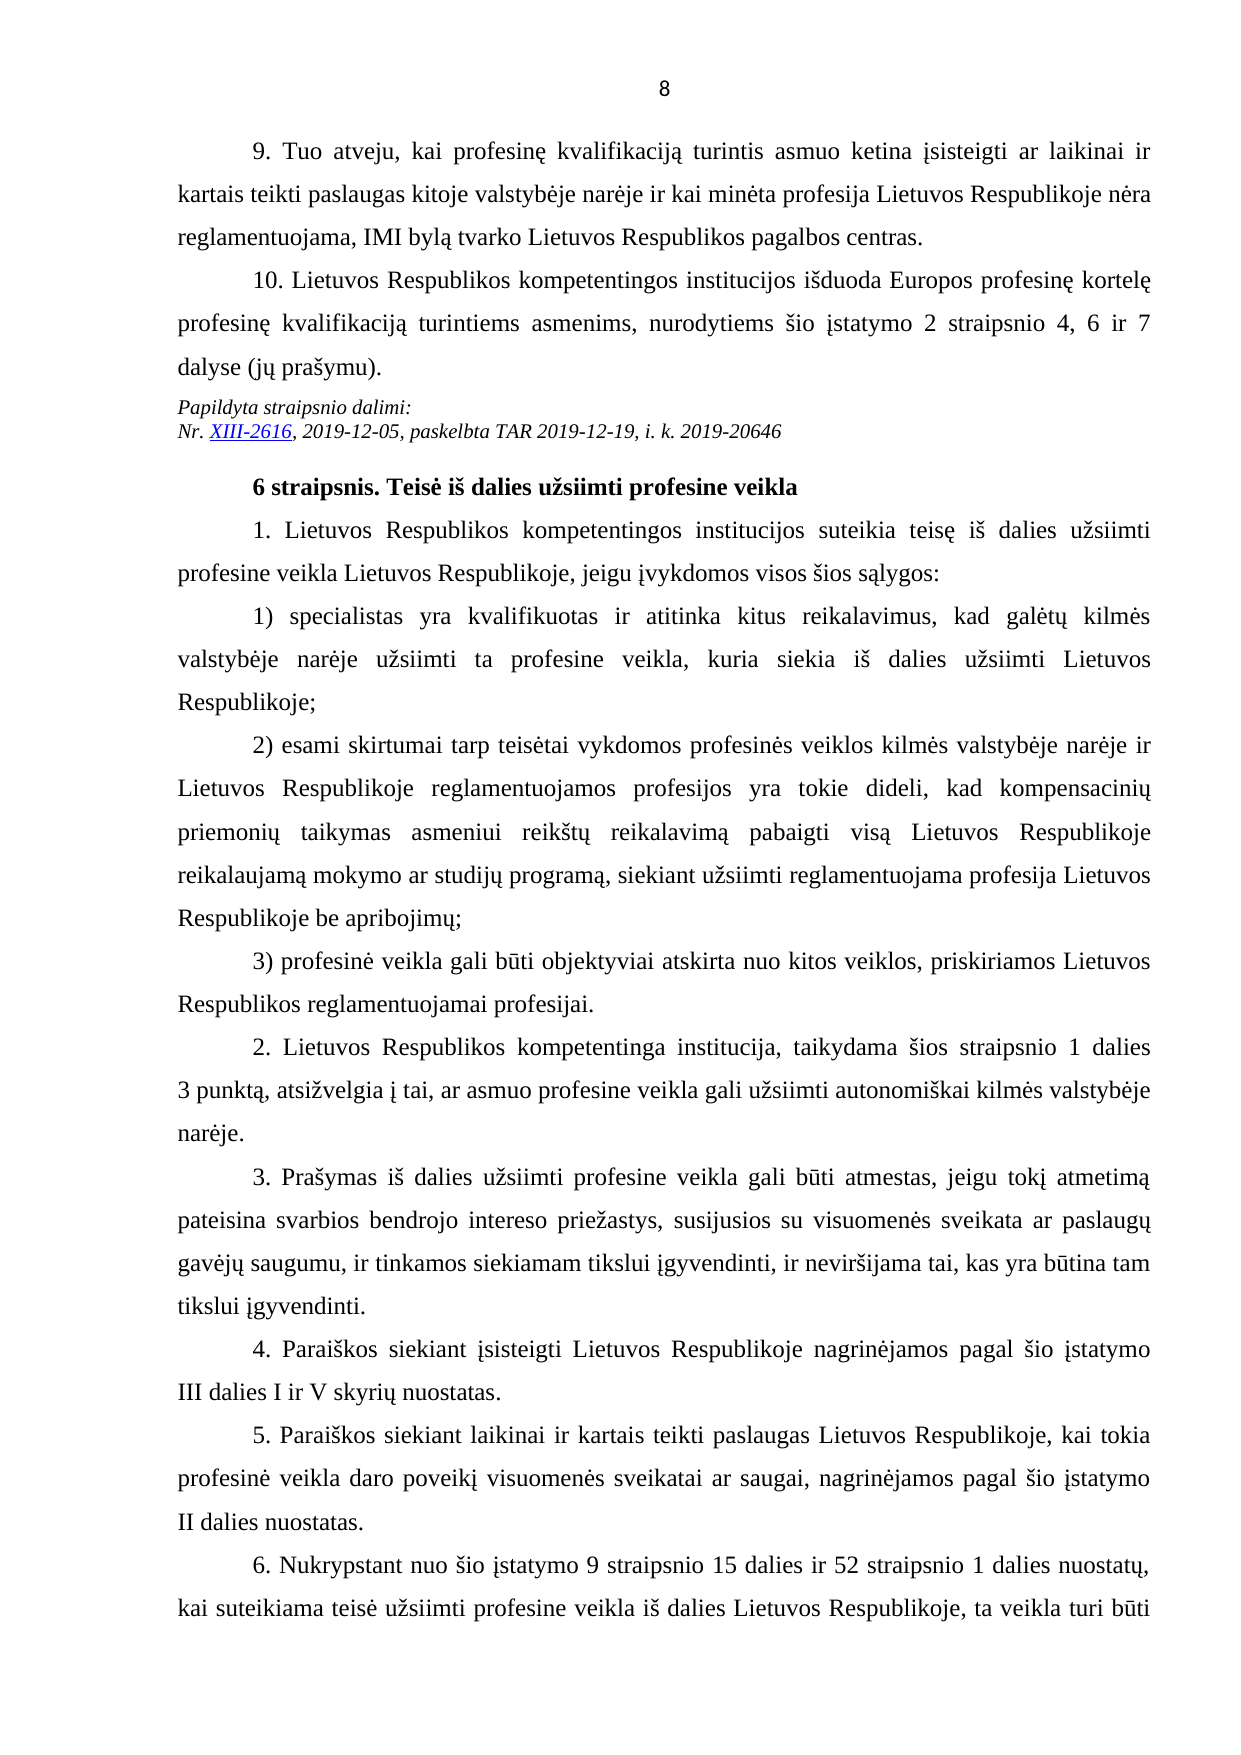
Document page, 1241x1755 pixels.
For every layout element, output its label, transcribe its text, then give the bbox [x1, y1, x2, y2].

text 5. Paraiškos siekiant laikinai ir kartais teikti paslaugas Lietuvos Respublikoje, kai tokia profesinė veikla daro poveikį visuomenės sveikatai ar saugai, nagrinėjamos pagal šio įstatymo II dalies nuostatas. [177, 1420, 1152, 1535]
text 2. Lietuvos Respublikos kompetentinga institucija, taikydama šios straipsnio 1 dalies 3 punktą, atsižvelgia į tai, ar asmuo profesine veikla gali užsiimti autonomiškai kilmės valstybėje narėje. [177, 1032, 1152, 1147]
text Papildyta straipsnio dalimi: [177, 395, 1152, 419]
text 4. Paraiškos siekiant įsisteigti Lietuvos Respublikoje nagrinėjamos pagal šio įstatymo III dalies I ir V skyrių nuostatas. [177, 1334, 1152, 1406]
text 3. Prašymas iš dalies užsiimti profesine veikla gali būti atmestas, jeigu tokį atmetimą pateisina svarbios bendrojo intereso priežastys, susijusios su visuomenės sveikata ar paslaugų gavėjų saugumu, ir tinkamos siekiamam tikslui įgyvendinti, ir neviršijama tai, kas yra būtina tam tikslui įgyvendinti. [177, 1162, 1152, 1320]
text 1) specialistas yra kvalifikuotas ir atitinka kitus reikalavimus, kad galėtų kilmės valstybėje narėje užsiimti ta profesine veikla, kuria siekia iš dalies užsiimti Lietuvos Respublikoje; [177, 601, 1152, 716]
text 1. Lietuvos Respublikos kompetentingos institucijos suteikia teisę iš dalies užsiimti profesine veikla Lietuvos Respublikoje, jeigu įvykdomos visos šios sąlygos: [177, 515, 1152, 587]
text Nr. XIII-2616, 2019-12-05, paskelbta TAR 2019-12-19, i. k. 2019-20646 [177, 419, 1152, 443]
text 10. Lietuvos Respublikos kompetentingos institucijos išduoda Europos profesinę kortelę profesinę kvalifikaciją turintiems asmenims, nurodytiems šio įstatymo 2 straipsnio 4, 6 ir 7 dalyse (jų prašymu). [177, 265, 1152, 380]
text 2) esami skirtumai tarp teisėtai vykdomos profesinės veiklos kilmės valstybėje narėje ir Lietuvos Respublikoje reglamentuojamos profesijos yra tokie dideli, kad kompensacinių priemonių taikymas asmeniui reikštų reikalavimą pabaigti visą Lietuvos Respublikoje reikalaujamą mokymo ar studijų programą, siekiant užsiimti reglamentuojama profesija Lietuvos Respublikoje be apribojimų; [177, 730, 1152, 932]
text 9. Tuo atveju, kai profesinę kvalifikaciją turintis asmuo ketina įsisteigti ar laikinai ir kartais teikti paslaugas kitoje valstybėje narėje ir kai minėta profesija Lietuvos Respublikoje nėra reglamentuojama, IMI bylą tvarko Lietuvos Respublikos pagalbos centras. [177, 136, 1152, 251]
text 6 straipsnis. Teisė iš dalies užsiimti profesine veikla [177, 472, 1152, 500]
text 6. Nukrypstant nuo šio įstatymo 9 straipsnio 15 dalies ir 52 straipsnio 1 dalies nuostatų, kai suteikiama teisė užsiimti profesine veikla iš dalies Lietuvos Respublikoje, ta veikla turi būti [177, 1550, 1152, 1622]
text 3) profesinė veikla gali būti objektyviai atskirta nuo kitos veiklos, priskiriamos Lietuvos Respublikos reglamentuojamai profesijai. [177, 946, 1152, 1018]
